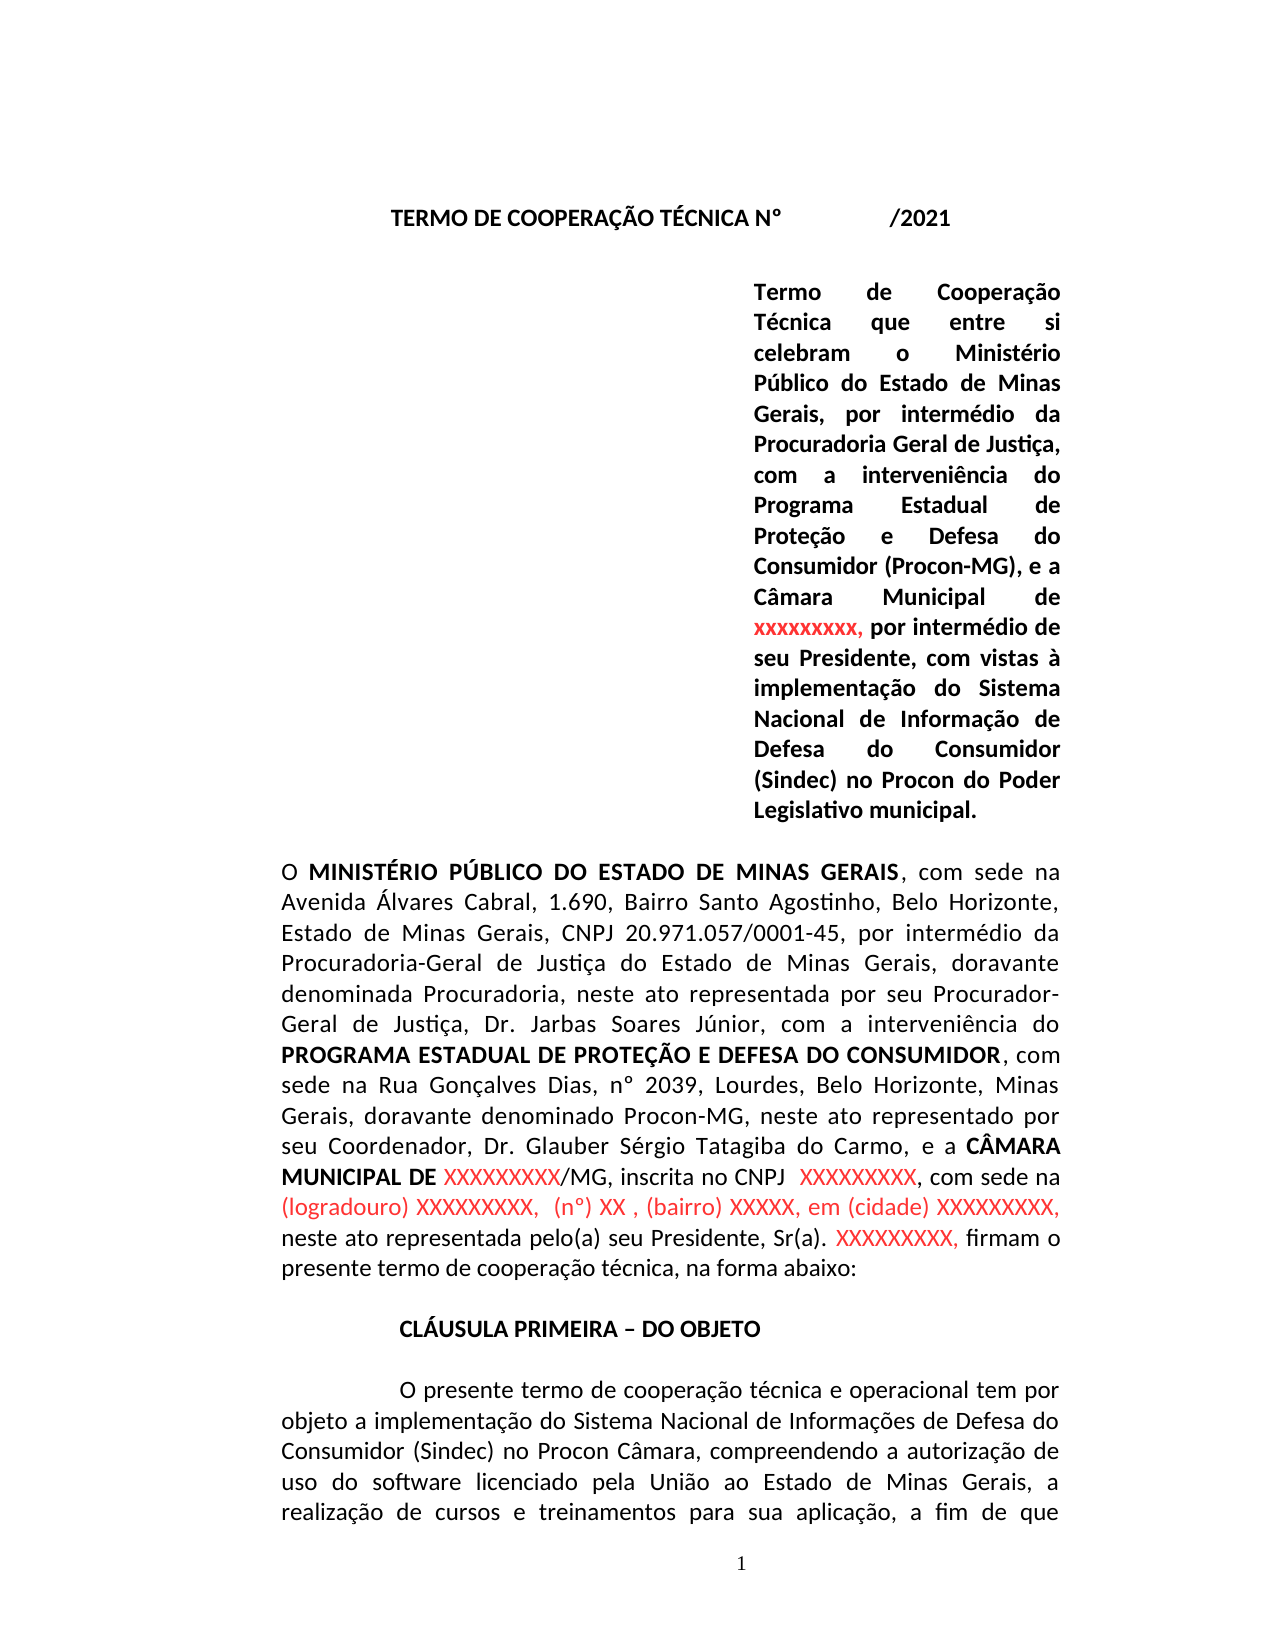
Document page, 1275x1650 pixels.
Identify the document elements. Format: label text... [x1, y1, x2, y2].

text O presente termo de cooperação técnica e operacional tem por objeto a implementação do Sistema Nacional de Informações de Defesa do Consumidor (Sindec) no Procon Câmara, compreendendo a autorização de uso do software licenciado pela União ao Estado de Minas Gerais, a realização de cursos e treinamentos para sua aplicação, a fim de que [281, 1374, 1061, 1527]
text Termo de Cooperação Técnica que entre si celebram o Ministério Público do Estado de Minas Gerais, por intermédio da Procuradoria Geral de Justiça, com a interveniência do Programa Estadual de Proteção e Defesa do Consumidor (Procon-MG), e a Câmara Municipal de xxxxxxxxx, por intermédio de seu Presidente, com vistas à implementação do Sistema Nacional de Informação de Defesa do Consumidor (Sindec) no Procon do Poder Legislativo municipal. [754, 276, 1061, 825]
text O MINISTÉRIO PÚBLICO DO ESTADO DE MINAS GERAIS, com sede na Avenida Álvares Cabral, 1.690, Bairro Santo Agostinho, Belo Horizonte, Estado de Minas Gerais, CNPJ 20.971.057/0001-45, por intermédio da Procuradoria-Geral de Justiça do Estado de Minas Gerais, doravante denominada Procuradoria, neste ato representada por seu Procurador-Geral de Justiça, Dr. Jarbas Soares Júnior, com a interveniência do PROGRAMA ESTADUAL DE PROTEÇÃO E DEFESA DO CONSUMIDOR, com sede na Rua Gonçalves Dias, nº 2039, Lourdes, Belo Horizonte, Minas Gerais, doravante denominado Procon-MG, neste ato representado por seu Coordenador, Dr. Glauber Sérgio Tatagiba do Carmo, e a CÂMARA MUNICIPAL DE XXXXXXXXX/MG, inscrita no CNPJ XXXXXXXXX, com sede na (logradouro) XXXXXXXXX, (nº) XX , (bairro) XXXXX, em (cidade) XXXXXXXXX, neste ato representada pelo(a) seu Presidente, Sr(a). XXXXXXXXX, firmam o presente termo de cooperação técnica, na forma abaixo: [281, 856, 1061, 1283]
text CLÁUSULA PRIMEIRA – DO OBJETO [281, 1313, 1061, 1344]
text TERMO DE COOPERAÇÃO TÉCNICA Nº /2021 [281, 202, 1061, 233]
